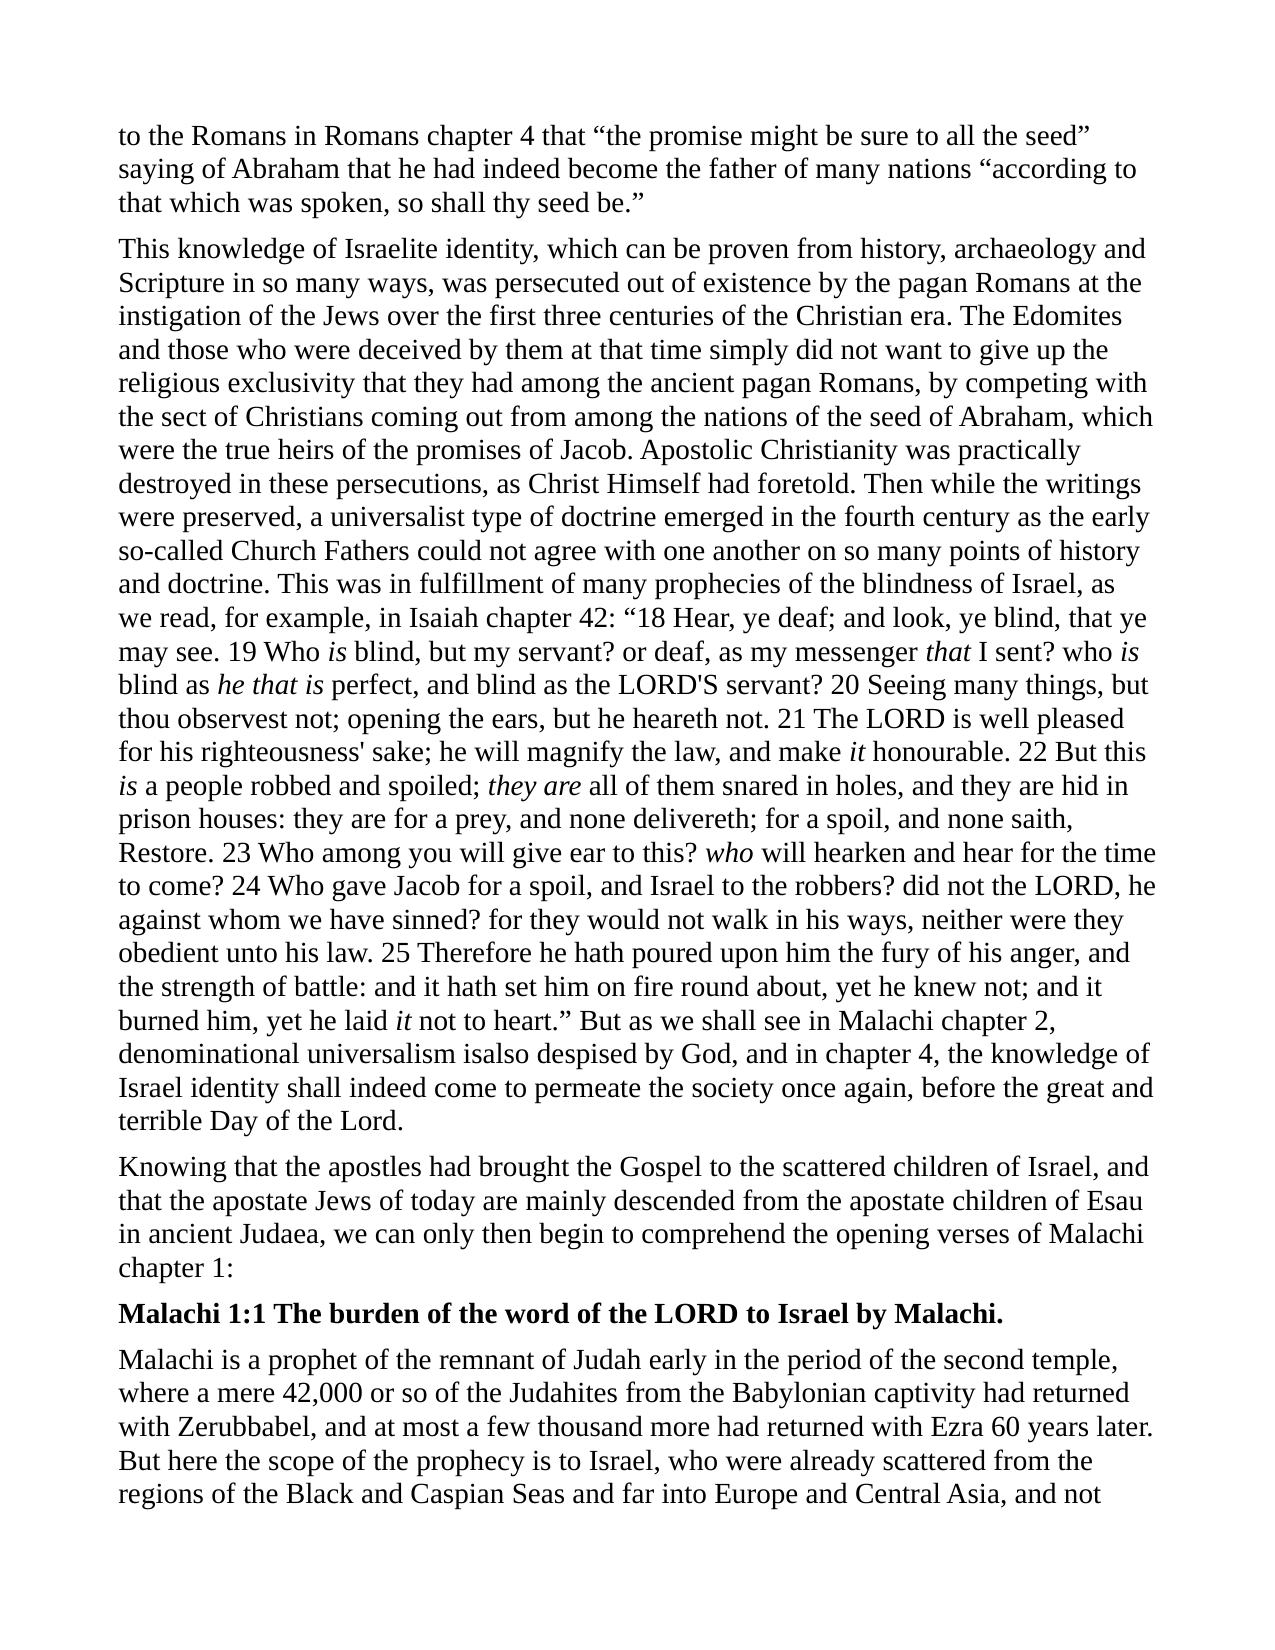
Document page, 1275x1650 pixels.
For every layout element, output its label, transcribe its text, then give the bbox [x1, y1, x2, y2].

text Knowing that the apostles had brought the Gospel to the scattered children of Israel, and that the apostate Jews of today are mainly descended from the apostate children of Esau in ancient Judaea, we can only then begin to comprehend the opening verses of Malachi chapter 1: [118, 1149, 1157, 1283]
text to the Romans in Romans chapter 4 that “the promise might be sure to all the seed” saying of Abraham that he had indeed become the father of many nations “according to that which was spoken, so shall thy seed be.” [118, 118, 1157, 219]
text Malachi 1:1 The burden of the word of the LORD to Israel by Malachi. [118, 1296, 1157, 1329]
text Malachi is a prophet of the remnant of Judah early in the period of the second temple, where a mere 42,000 or so of the Judahites from the Babylonian captivity had returned with Zerubbabel, and at most a few thousand more had returned with Ezra 60 years later. But here the scope of the prophecy is to Israel, who were already scattered from the regions of the Black and Caspian Seas and far into Europe and Central Asia, and not [118, 1342, 1157, 1510]
text This knowledge of Israelite identity, which can be proven from history, archaeology and Scripture in so many ways, was persecuted out of existence by the pagan Romans at the instigation of the Jews over the first three centuries of the Christian era. The Edomites and those who were deceived by them at that time simply did not want to give up the religious exclusivity that they had among the ancient pagan Romans, by competing with the sect of Christians coming out from among the nations of the seed of Abraham, which were the true heirs of the promises of Jacob. Apostolic Christianity was practically destroyed in these persecutions, as Christ Himself had foretold. Then while the writings were preserved, a universalist type of doctrine emerged in the fourth century as the early so-called Church Fathers could not agree with one another on so many points of history and doctrine. This was in fulfillment of many prophecies of the blindness of Israel, as we read, for example, in Isaiah chapter 42: “18 Hear, ye deaf; and look, ye blind, that ye may see. 19 Who is blind, but my servant? or deaf, as my messenger that I sent? who is blind as he that is perfect, and blind as the LORD'S servant? 20 Seeing many things, but thou observest not; opening the ears, but he heareth not. 21 The LORD is well pleased for his righteousness' sake; he will magnify the law, and make it honourable. 22 But this is a people robbed and spoiled; they are all of them snared in holes, and they are hid in prison houses: they are for a prey, and none delivereth; for a spoil, and none saith, Restore. 23 Who among you will give ear to this? who will hearken and hear for the time to come? 24 Who gave Jacob for a spoil, and Israel to the robbers? did not the LORD, he against whom we have sinned? for they would not walk in his ways, neither were they obedient unto his law. 25 Therefore he hath poured upon him the fury of his anger, and the strength of battle: and it hath set him on fire round about, yet he knew not; and it burned him, yet he laid it not to heart.” But as we shall see in Malachi chapter 2, denominational universalism isalso despised by God, and in chapter 4, the knowledge of Israel identity shall indeed come to permeate the society once again, before the great and terrible Day of the Lord. [118, 231, 1157, 1137]
